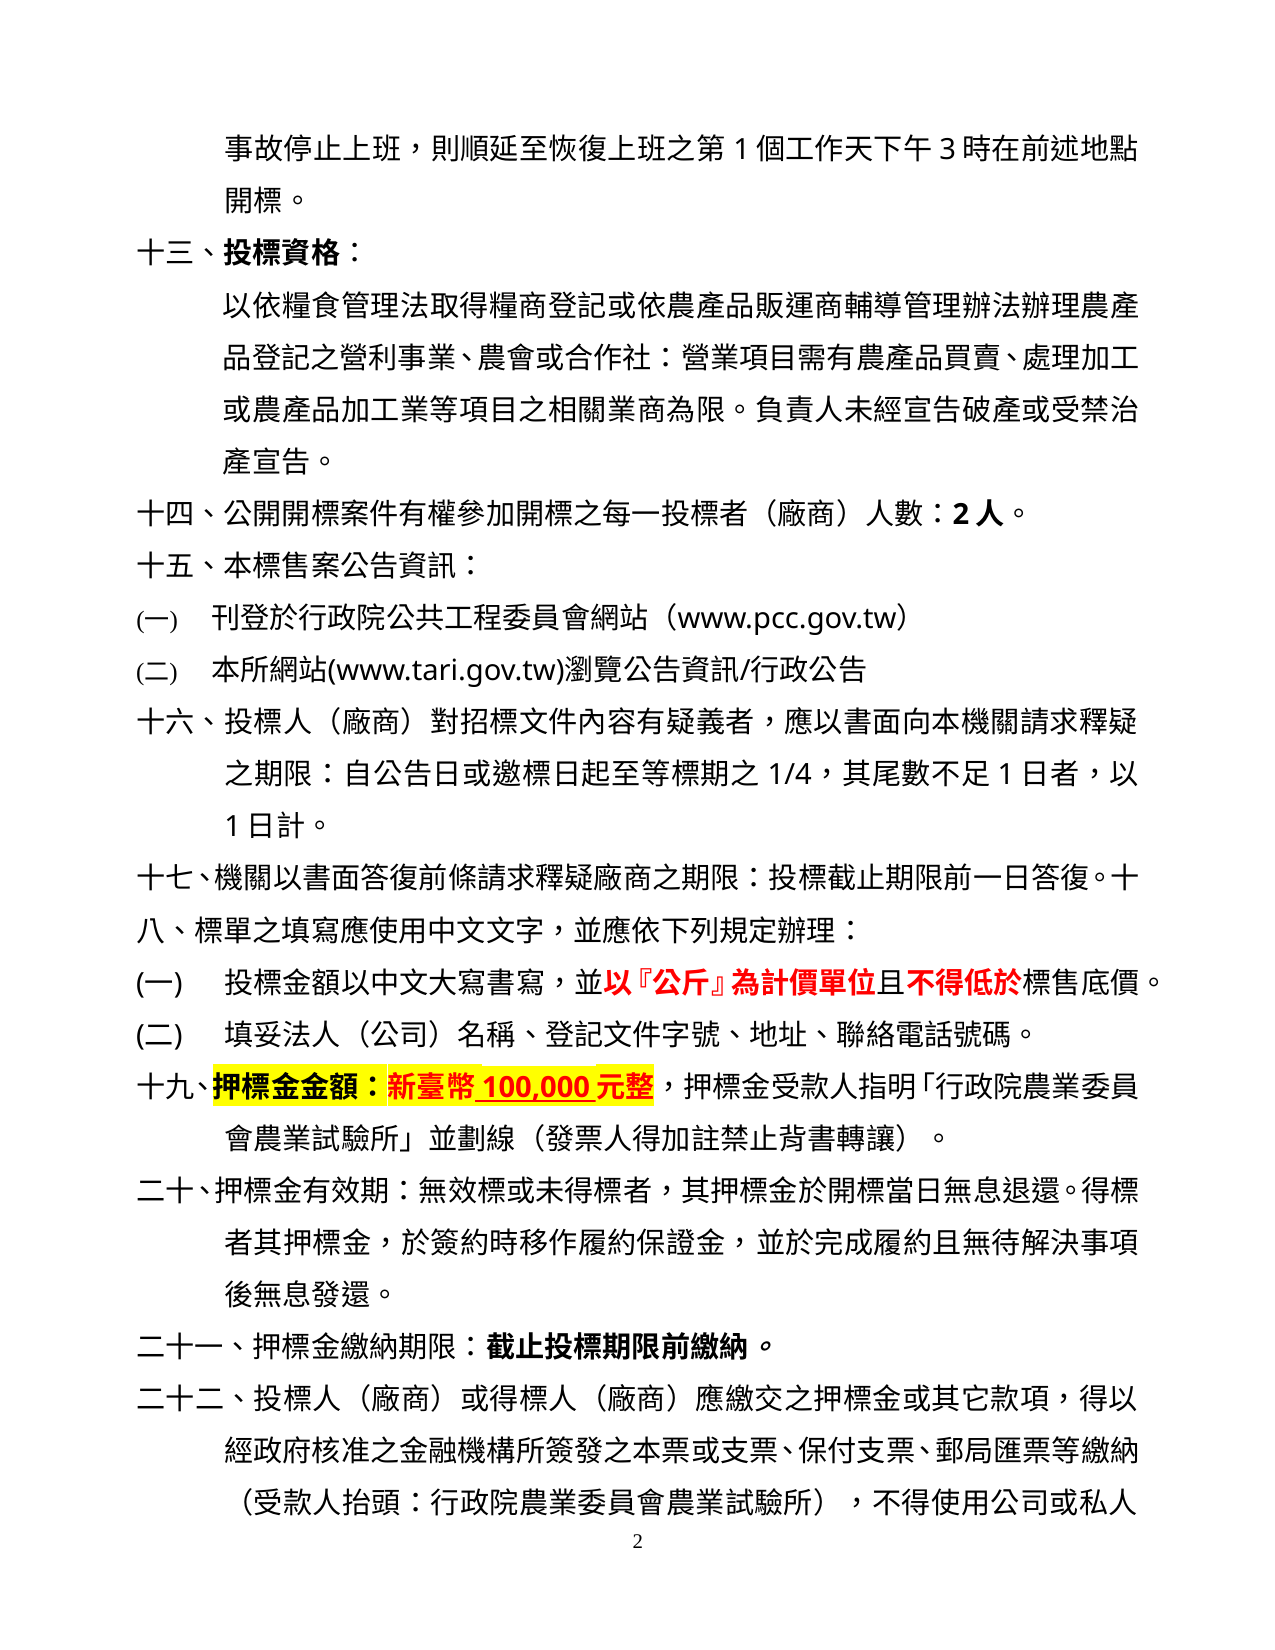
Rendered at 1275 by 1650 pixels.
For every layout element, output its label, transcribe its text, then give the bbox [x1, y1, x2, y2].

text 二十、押標金有效期：無效標或未得標者，其押標金於開標當日無息退還。得標者其押標金，於簽約時移作履約保證金，並於完成履約且無待解決事項後無息發還。 [136, 1160, 1139, 1316]
text 以依糧食管理法取得糧商登記或依農產品販運商輔導管理辦法辦理農產品登記之營利事業、農會或合作社：營業項目需有農產品買賣、處理加工或農產品加工業等項目之相關業商為限。負責人未經宣告破產或受禁治產宣告。 [223, 274, 1139, 483]
text 十七、機關以書面答復前條請求釋疑廠商之期限：投標截止期限前一日答復。十八、標單之填寫應使用中文文字，並應依下列規定辦理： [136, 847, 1139, 951]
text 事故停止上班，則順延至恢復上班之第1個工作天下午3時在前述地點開標。 [136, 118, 1139, 222]
text 二十一、押標金繳納期限：截止投標期限前繳納。 [136, 1316, 1139, 1368]
list 投標金額以中文大寫書寫，並以『公斤』為計價單位且不得低於標售底價。 [136, 951, 1139, 1003]
text 十九、押標金金額：新臺幣 100,000元整，押標金受款人指明「行政院農業委員會農業試驗所」並劃線（發票人得加註禁止背書轉讓）。 [136, 1056, 1139, 1160]
text 十四、公開開標案件有權參加開標之每一投標者（廠商）人數：2人。 [136, 483, 1139, 535]
text 十六、投標人（廠商）對招標文件內容有疑義者，應以書面向本機關請求釋疑之期限：自公告日或邀標日起至等標期之1/4，其尾數不足1日者，以1日計。 [136, 691, 1139, 847]
text 二十二、投標人（廠商）或得標人（廠商）應繳交之押標金或其它款項，得以經政府核准之金融機構所簽發之本票或支票、保付支票、郵局匯票等繳納（受款人抬頭：行政院農業委員會農業試驗所），不得使用公司或私人 [136, 1368, 1139, 1524]
list 刊登於行政院公共工程委員會網站（www.pcc.gov.tw） [136, 587, 1139, 639]
list 填妥法人（公司）名稱、登記文件字號、地址、聯絡電話號碼。 [136, 1003, 1139, 1056]
text 十三、投標資格： [136, 222, 1139, 274]
list 本所網站(www.tari.gov.tw)瀏覽公告資訊/行政公告 [136, 639, 1139, 691]
text 十五、本標售案公告資訊： [136, 535, 1139, 587]
